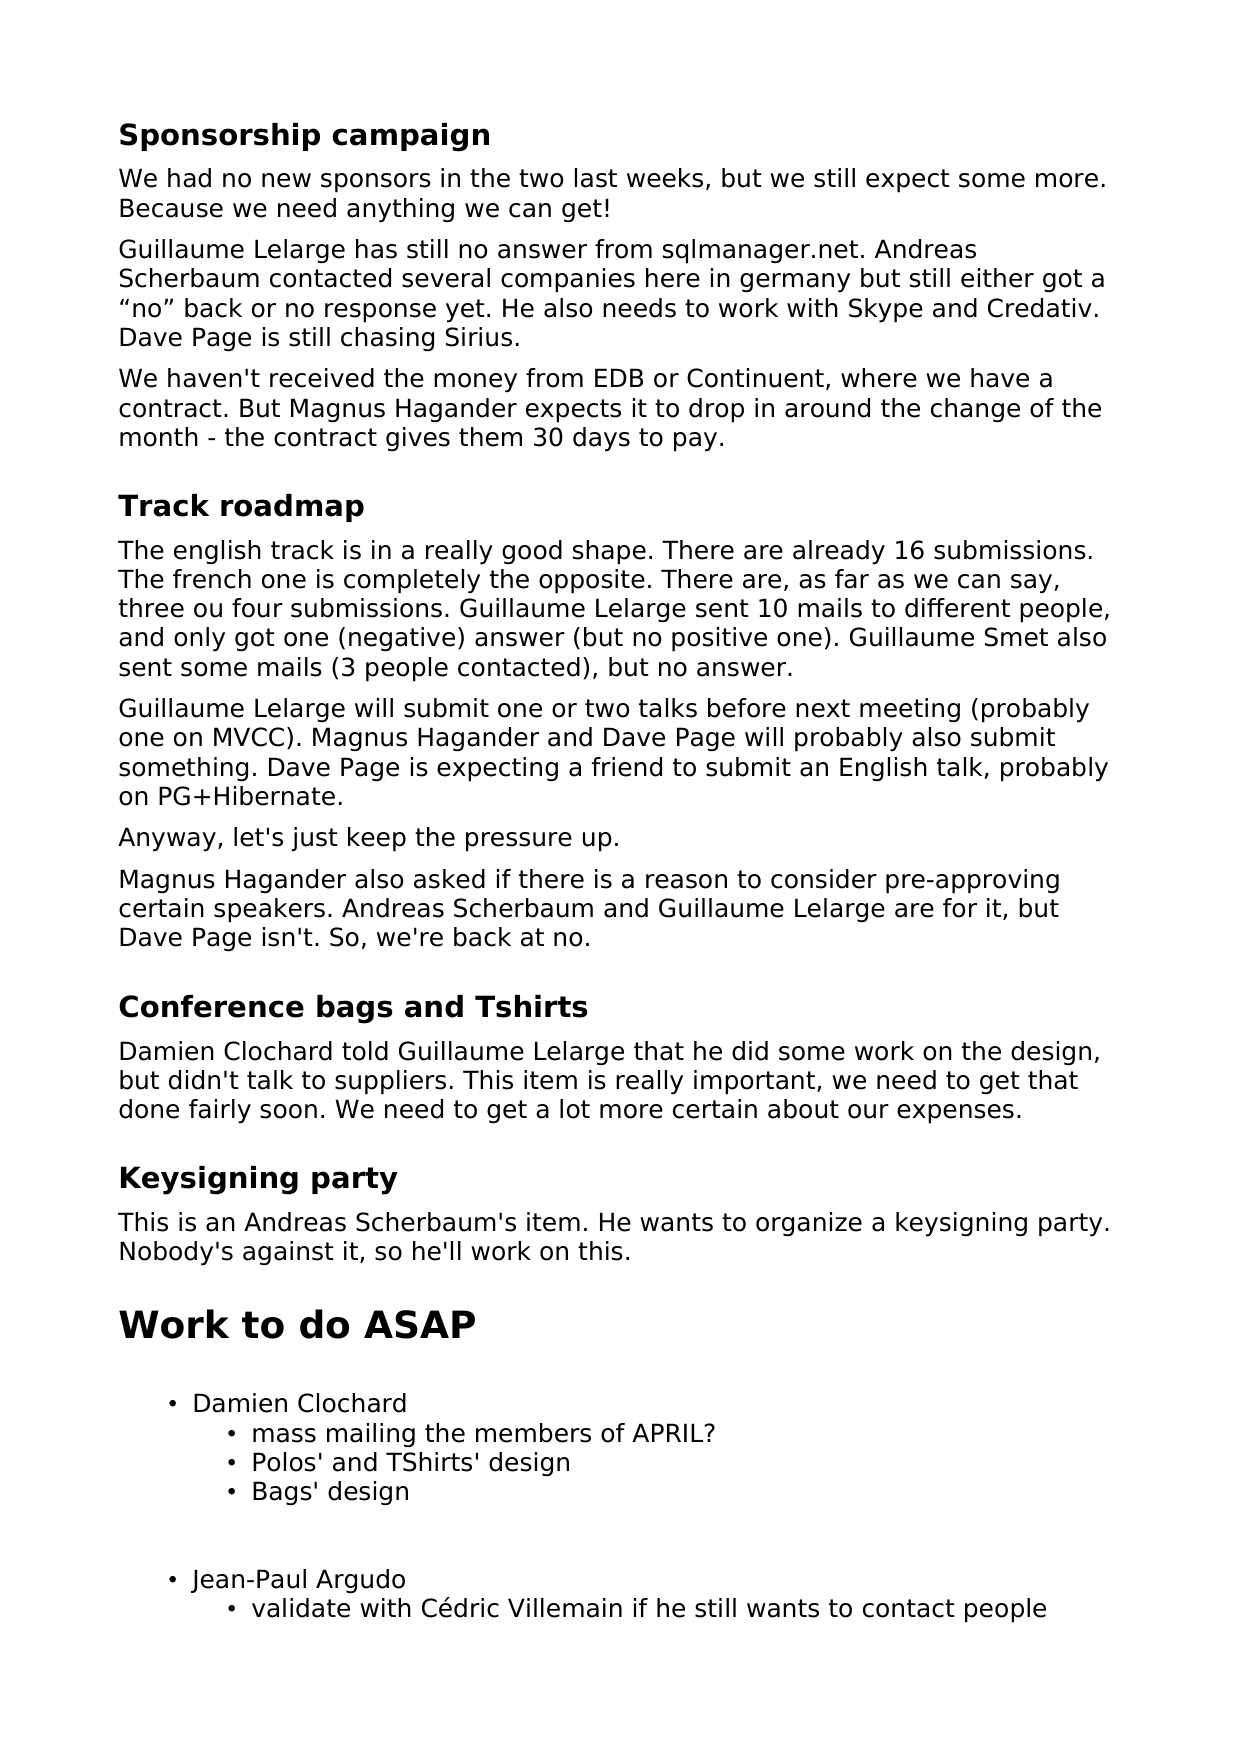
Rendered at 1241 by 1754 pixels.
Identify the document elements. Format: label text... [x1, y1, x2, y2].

list Jean-Paul Argudo [177, 1565, 1122, 1594]
subtitle Keysigning party [118, 1162, 1122, 1196]
subtitle Track roadmap [118, 489, 1122, 523]
text We had no new sponsors in the two last weeks, but we still expect some more. Because we need anything we can get! [118, 164, 1122, 223]
subtitle Conference bags and Tshirts [118, 990, 1122, 1024]
subtitle Work to do ASAP [118, 1304, 1122, 1348]
text Guillaume Lelarge will submit one or two talks before next meeting (probably one on MVCC). Magnus Hagander and Dave Page will probably also submit something. Dave Page is expecting a friend to submit an English talk, probably on PG+Hibernate. [118, 694, 1122, 811]
text Anyway, let's just keep the pressure up. [118, 823, 1122, 853]
list mass mailing the members of APRIL? [236, 1419, 1122, 1448]
text The english track is in a really good shape. There are already 16 submissions. The french one is completely the opposite. There are, as far as we can say, three ou four submissions. Guillaume Lelarge sent 10 mails to different people, and only got one (negative) answer (but no positive one). Guillaume Smet also sent some mails (3 people contacted), but no answer. [118, 536, 1122, 682]
list Polos' and TShirts' design [236, 1448, 1122, 1477]
text Damien Clochard told Guillaume Lelarge that he did some work on the design, but didn't talk to suppliers. This item is really important, we need to get that done fairly soon. We need to get a lot more certain about our expenses. [118, 1037, 1122, 1124]
text Magnus Hagander also asked if there is a reason to consider pre-approving certain speakers. Andreas Scherbaum and Guillaume Lelarge are for it, but Dave Page isn't. So, we're back at no. [118, 865, 1122, 953]
text We haven't received the money from EDB or Continuent, where we have a contract. But Magnus Hagander expects it to drop in around the change of the month - the contract gives them 30 days to pay. [118, 364, 1122, 452]
list Damien Clochard [177, 1389, 1122, 1419]
list Bags' design [236, 1477, 1122, 1506]
subtitle Sponsorship campaign [118, 118, 1122, 152]
text This is an Andreas Scherbaum's item. He wants to organize a keysigning party. Nobody's against it, so he'll work on this. [118, 1208, 1122, 1266]
text Guillaume Lelarge has still no answer from sqlmanager.net. Andreas Scherbaum contacted several companies here in germany but still either got a “no” back or no response yet. He also needs to work with Skype and Credativ. Dave Page is still chasing Sirius. [118, 235, 1122, 352]
list validate with Cédric Villemain if he still wants to contact people [236, 1594, 1122, 1623]
